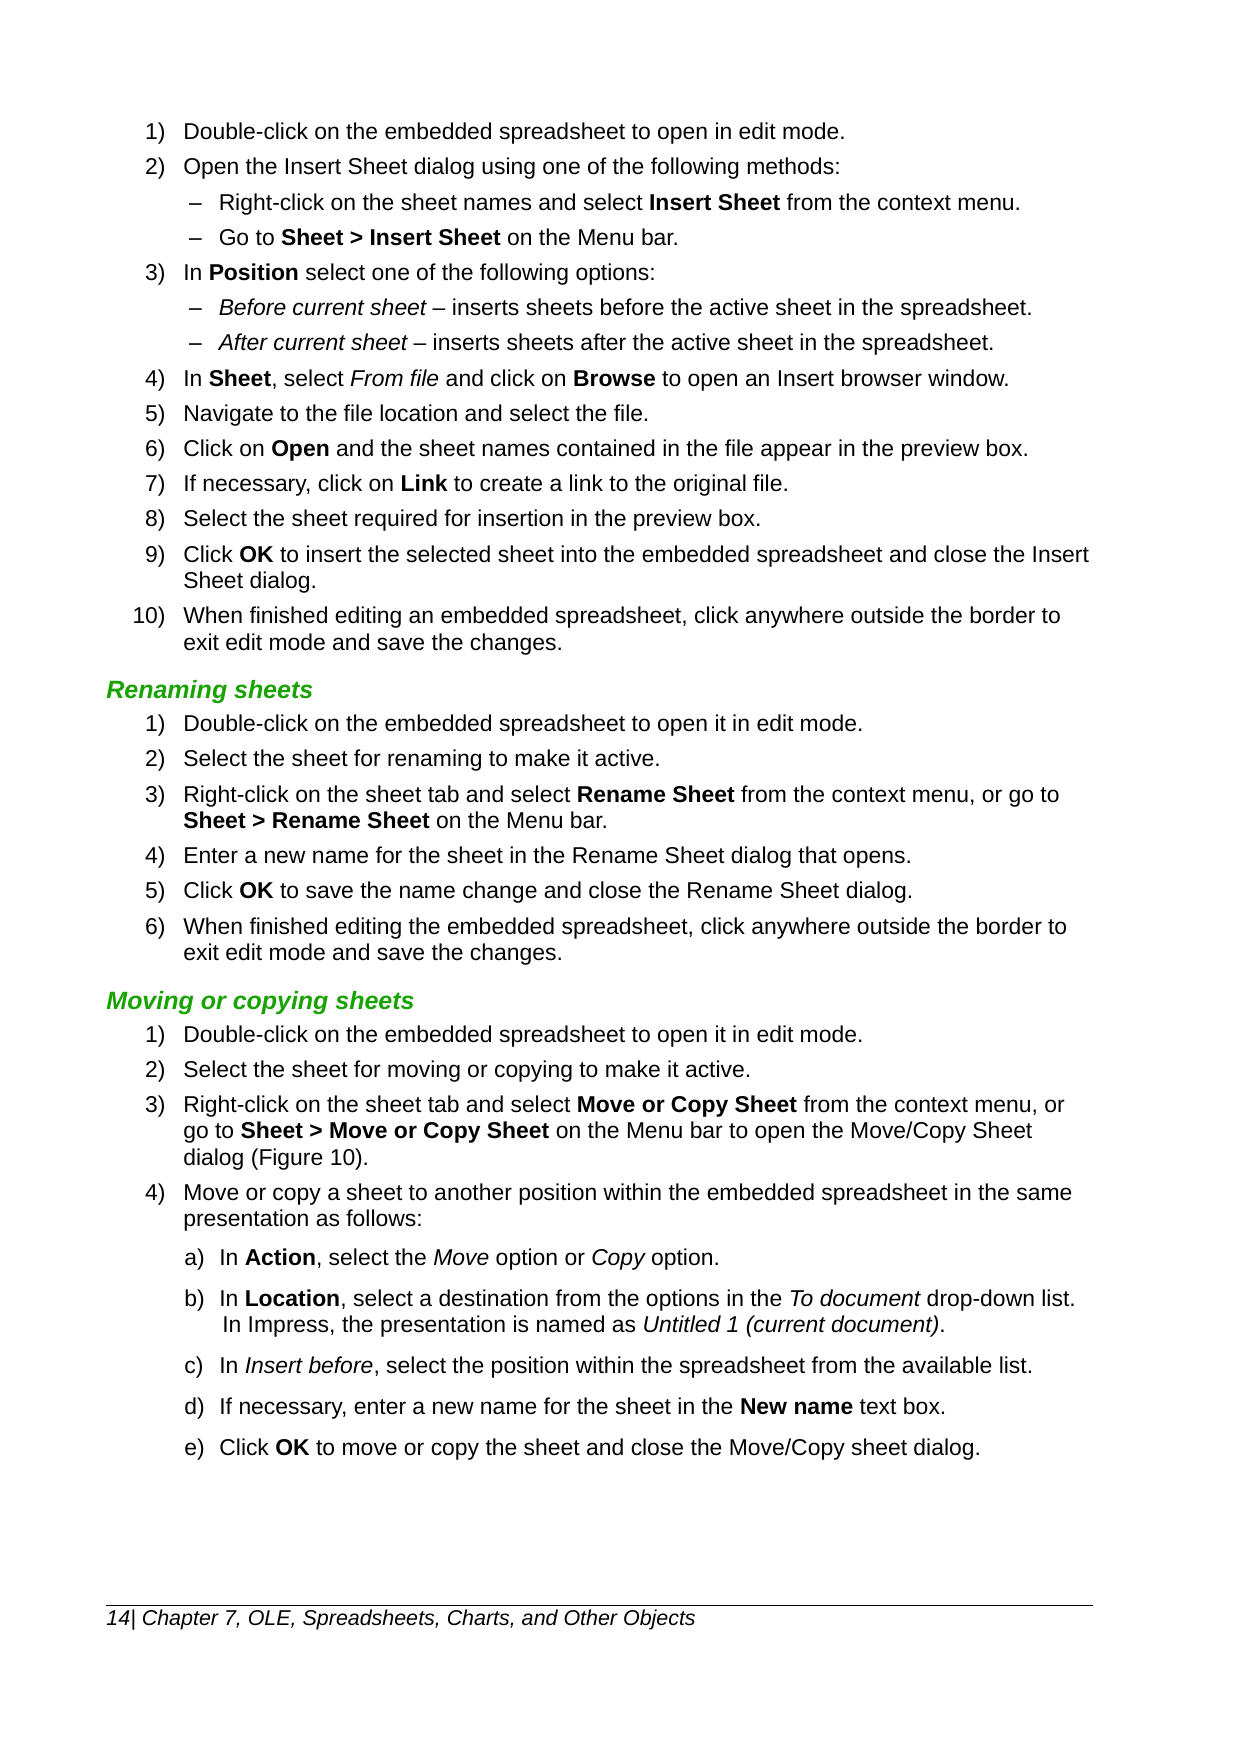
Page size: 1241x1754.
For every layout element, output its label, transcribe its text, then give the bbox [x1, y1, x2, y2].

list Before current sheet – inserts sheets before the active sheet in the spreadsheet. [189, 294, 1093, 321]
list Click on Open and the sheet names contained in the file appear in the preview box. [165, 435, 1093, 461]
list Select the sheet required for insertion in the preview box. [165, 505, 1093, 532]
list When finished editing the embedded spreadsheet, click anywhere outside the border to exit edit mode and save the changes. [165, 913, 1093, 965]
list In Action, select the Move option or Copy option. [181, 1241, 1093, 1273]
subtitle Renaming sheets [106, 676, 1093, 704]
list Click OK to move or copy the sheet and close the Move/Copy sheet dialog. [181, 1431, 1093, 1463]
list Enter a new name for the sheet in the Rename Sheet dialog that opens. [165, 842, 1093, 868]
list Right-click on the sheet tab and select Move or Copy Sheet from the context menu, or go to Sheet > Move or Copy Sheet on the Menu bar to open the Move/Copy Sheet dialog (Figure 10). [165, 1091, 1093, 1170]
list If necessary, enter a new name for the sheet in the New name text box. [181, 1390, 1093, 1422]
list Navigate to the file location and select the file. [165, 400, 1093, 426]
list If necessary, click on Link to create a link to the original file. [165, 470, 1093, 497]
list Right-click on the sheet tab and select Rename Sheet from the context menu, or go to Sheet > Rename Sheet on the Menu bar. [165, 781, 1093, 833]
list Select the sheet for renaming to make it active. [165, 745, 1093, 772]
list Double-click on the embedded spreadsheet to open in edit mode. [165, 118, 1093, 144]
subtitle Moving or copying sheets [106, 986, 1093, 1015]
list In Location, select a destination from the options in the To document drop-down list. In Impress, the presentation is named as Untitled 1 (current document). [181, 1282, 1093, 1340]
list Click OK to save the name change and close the Rename Sheet dialog. [165, 877, 1093, 904]
list In Sheet, select From file and click on Browse to open an Insert browser window. [165, 364, 1093, 391]
list Double-click on the embedded spreadsheet to open it in edit mode. [165, 710, 1093, 737]
list Go to Sheet > Insert Sheet on the Menu bar. [189, 224, 1093, 250]
list Move or copy a sheet to another position within the embedded spreadsheet in the same presentation as follows: [165, 1179, 1093, 1232]
list In Insert before, select the position within the spreadsheet from the available list. [181, 1349, 1093, 1381]
list Select the sheet for moving or copying to make it active. [165, 1056, 1093, 1082]
list After current sheet – inserts sheets after the active sheet in the spreadsheet. [189, 329, 1093, 356]
list When finished editing an embedded spreadsheet, click anywhere outside the border to exit edit mode and save the changes. [165, 602, 1093, 655]
list In Position select one of the following options: [165, 259, 1093, 285]
list Click OK to insert the selected sheet into the embedded spreadsheet and close the Insert Sheet dialog. [165, 541, 1093, 593]
list Right-click on the sheet names and select Insert Sheet from the context menu. [189, 188, 1093, 215]
list Double-click on the embedded spreadsheet to open it in edit mode. [165, 1021, 1093, 1047]
list Open the Insert Sheet dialog using one of the following methods: [165, 153, 1093, 180]
